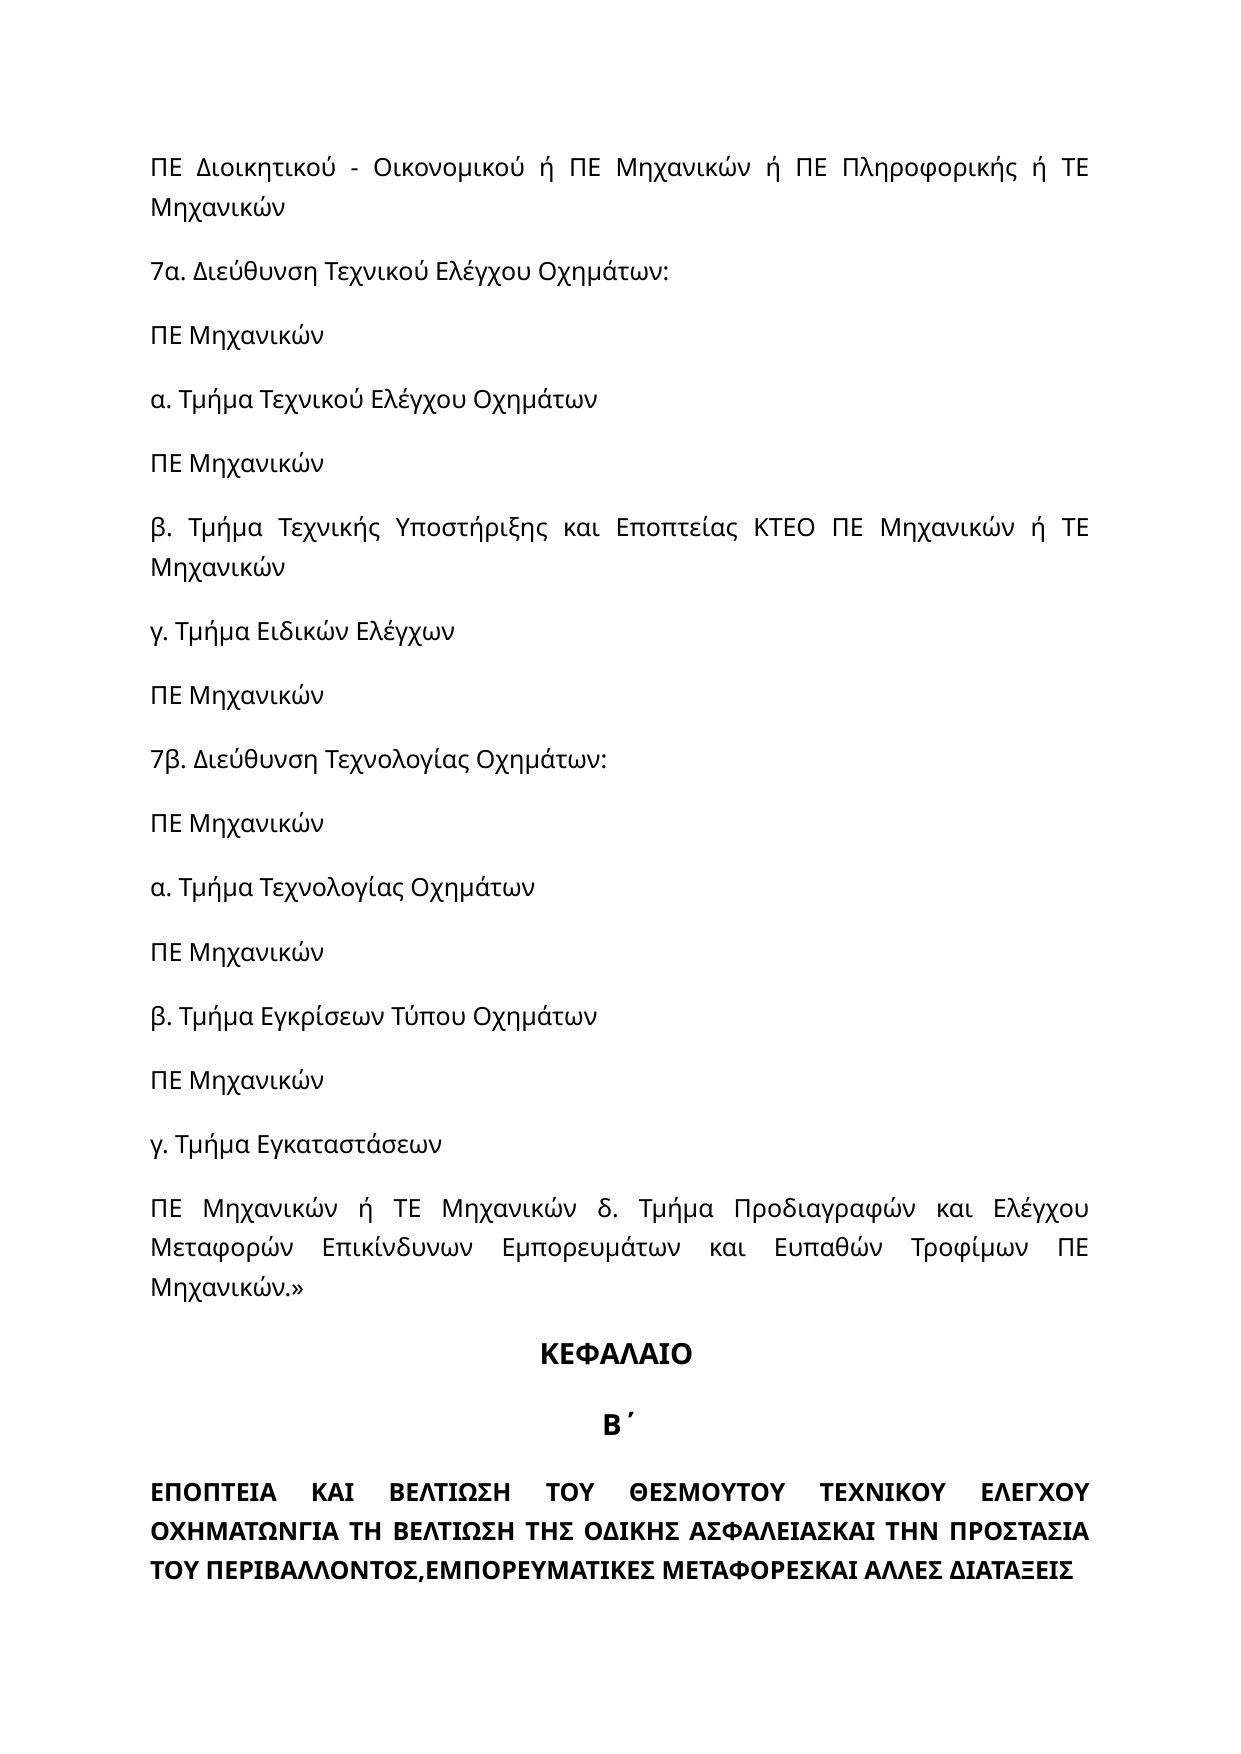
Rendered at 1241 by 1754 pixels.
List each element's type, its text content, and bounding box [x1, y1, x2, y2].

text ΕΠΟΠΤΕΙΑ ΚΑΙ ΒΕΛΤΙΩΣΗ ΤΟΥ ΘΕΣΜΟΥΤΟΥ ΤΕΧΝΙΚΟΥ ΕΛΕΓΧΟΥ ΟΧΗΜΑΤΩΝΓΙΑ ΤΗ ΒΕΛΤΙΩΣΗ ΤΗΣ ΟΔΙΚΗΣ ΑΣΦΑΛΕΙΑΣΚΑΙ ΤΗΝ ΠΡΟΣΤΑΣΙΑ ΤΟΥ ΠΕΡΙΒΑΛΛΟΝΤΟΣ,ΕΜΠΟΡΕΥΜΑΤΙΚΕΣ ΜΕΤΑΦΟΡΕΣΚΑΙ ΑΛΛΕΣ ΔΙΑΤΑΞΕΙΣ [150, 1474, 1090, 1587]
text ΠΕ Μηχανικών [150, 1062, 1090, 1097]
text γ. Τμήμα Εγκαταστάσεων [150, 1127, 1090, 1161]
text γ. Τμήμα Ειδικών Ελέγχων [150, 613, 1090, 647]
text ΠΕ Μηχανικών ή ΤΕ Μηχανικών δ. Τμήμα Προδιαγραφών και Ελέγχου Μεταφορών Επικίνδυνων Εμπορευμάτων και Ευπαθών Τροφίμων ΠΕ Μηχανικών.» [150, 1191, 1090, 1303]
text β. Τμήμα Εγκρίσεων Τύπου Οχημάτων [150, 998, 1090, 1032]
text ΠΕ Μηχανικών [150, 806, 1090, 840]
text α. Τμήμα Τεχνολογίας Οχημάτων [150, 870, 1090, 904]
text ΠΕ Μηχανικών [150, 317, 1090, 352]
subtitle Β΄ [150, 1404, 1090, 1444]
text 7β. Διεύθυνση Τεχνολογίας Οχημάτων: [150, 742, 1090, 776]
text ΠΕ Μηχανικών [150, 934, 1090, 968]
text ΠΕ Μηχανικών [150, 677, 1090, 712]
text ΠΕ Διοικητικού - Οικονομικού ή ΠΕ Μηχανικών ή ΠΕ Πληροφορικής ή ΤΕ Μηχανικών [150, 150, 1090, 223]
text 7α. Διεύθυνση Τεχνικού Ελέγχου Οχημάτων: [150, 253, 1090, 287]
subtitle ΚΕΦΑΛΑΙΟ [150, 1333, 1090, 1373]
text ΠΕ Μηχανικών [150, 446, 1090, 480]
text α. Τμήμα Τεχνικού Ελέγχου Οχημάτων [150, 382, 1090, 416]
text β. Τμήμα Τεχνικής Υποστήριξης και Εποπτείας ΚΤΕΟ ΠΕ Μηχανικών ή ΤΕ Μηχανικών [150, 510, 1090, 583]
